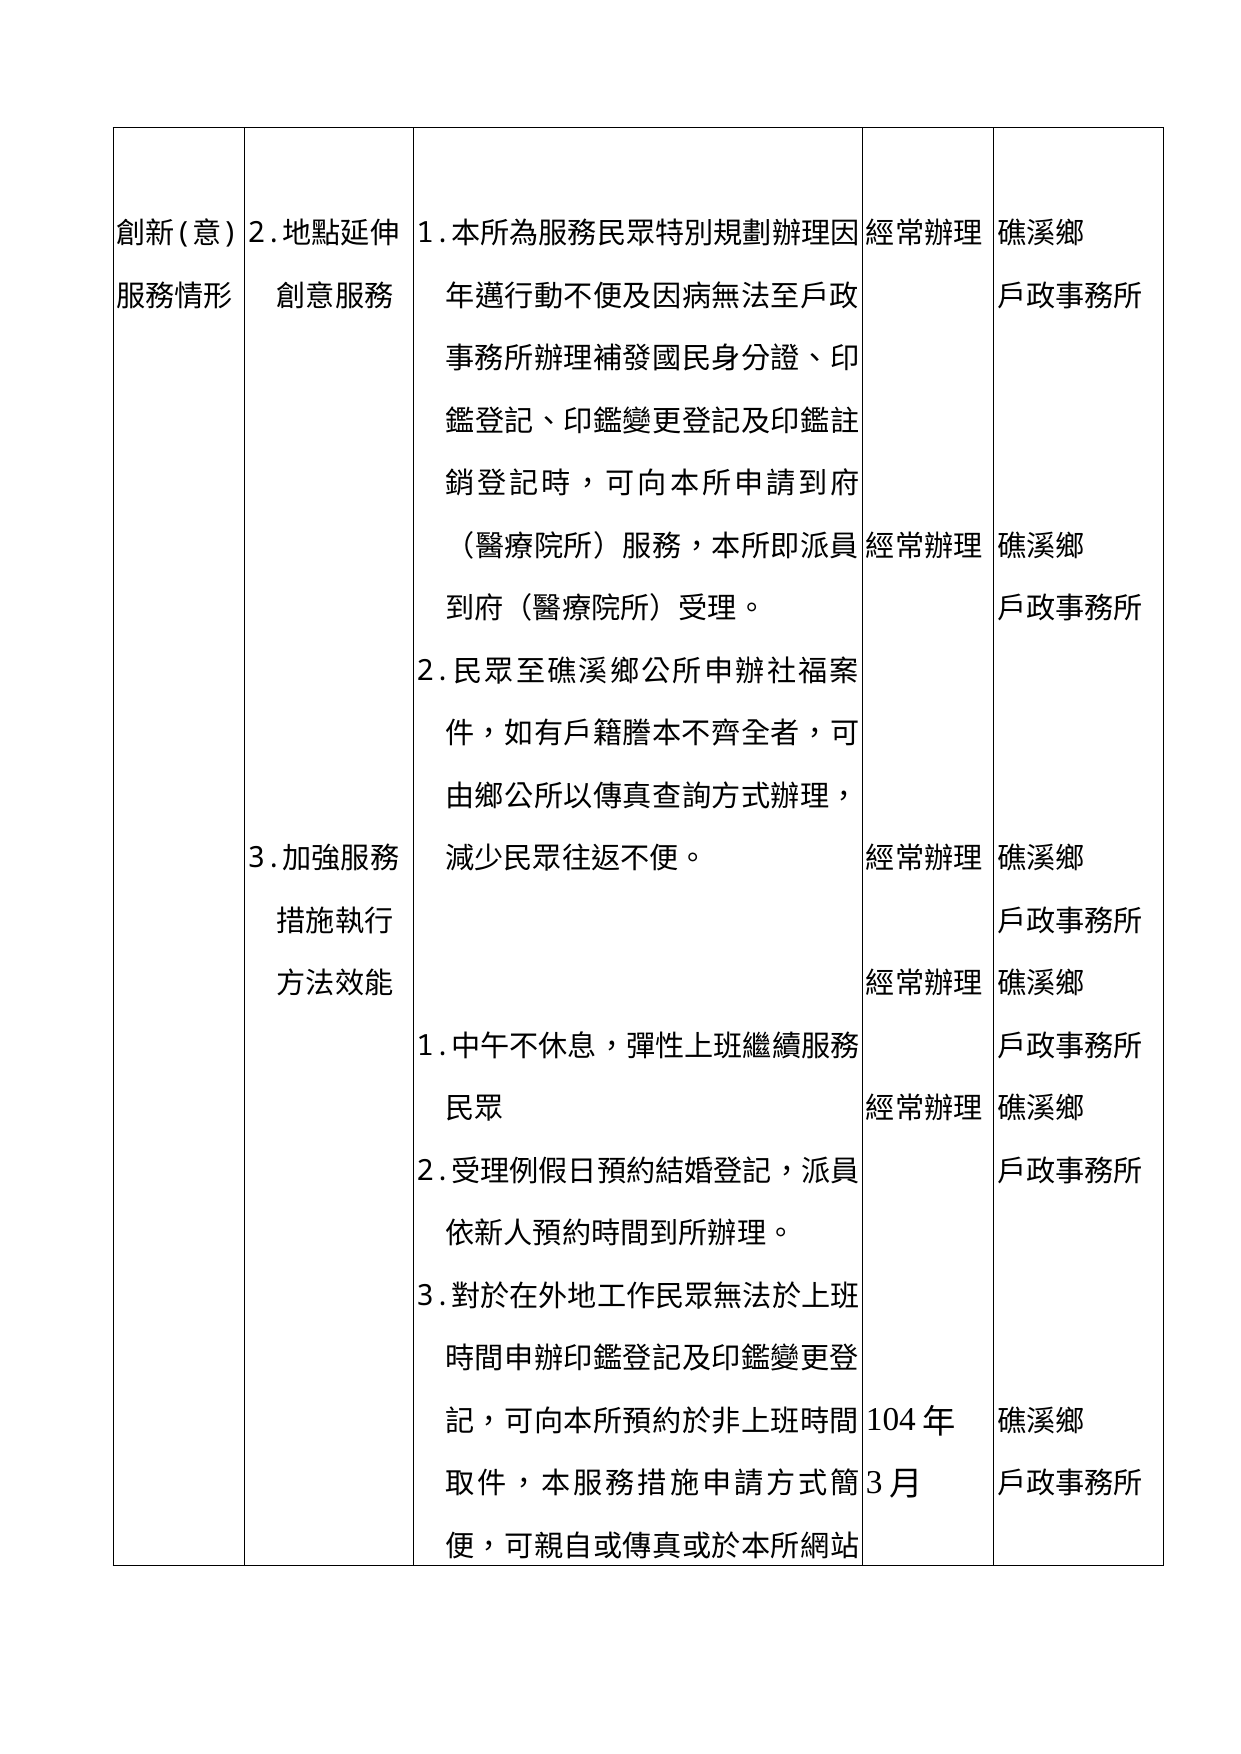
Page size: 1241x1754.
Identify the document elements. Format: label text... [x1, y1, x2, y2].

table_cell 礁溪鄉 戶政事務所 礁溪鄉 戶政事務所 礁溪鄉 戶政事務所 礁溪鄉 戶政事務所 礁溪鄉 戶政事務所 礁溪鄉 戶政事務所 [994, 128, 1163, 1564]
table_cell 1.本所為服務民眾特別規劃辦理因年邁行動不便及因病無法至戶政事務所辦理補發國民身分證、印鑑登記、印鑑變更登記及印鑑註銷登記時，可向本所申請到府（醫療院所）服務，本所即派員到府（醫療院所）受理。 2.民眾至礁溪鄉公所申辦社福案件，如有戶籍謄本不齊全者，可由鄉公所以傳真查詢方式辦理，減少民眾往返不便。 1.中午不休息，彈性上班繼續服務民眾 2.受理例假日預約結婚登記，派員依新人預約時間到所辦理。 3.對於在外地工作民眾無法於上班時間申辦印鑑登記及印鑑變更登記，可向本所預約於非上班時間取件，本服務措施申請方式簡便，可親自或傳真或於本所網站 [414, 128, 862, 1564]
table_cell 創新(意)服務情形 [114, 128, 244, 1564]
table_cell 經常辦理 經常辦理 經常辦理 經常辦理 經常辦理 104年 3月 [863, 128, 993, 1564]
table_cell 2.地點延伸創意服務 3.加強服務措施執行方法效能 [245, 128, 413, 1564]
